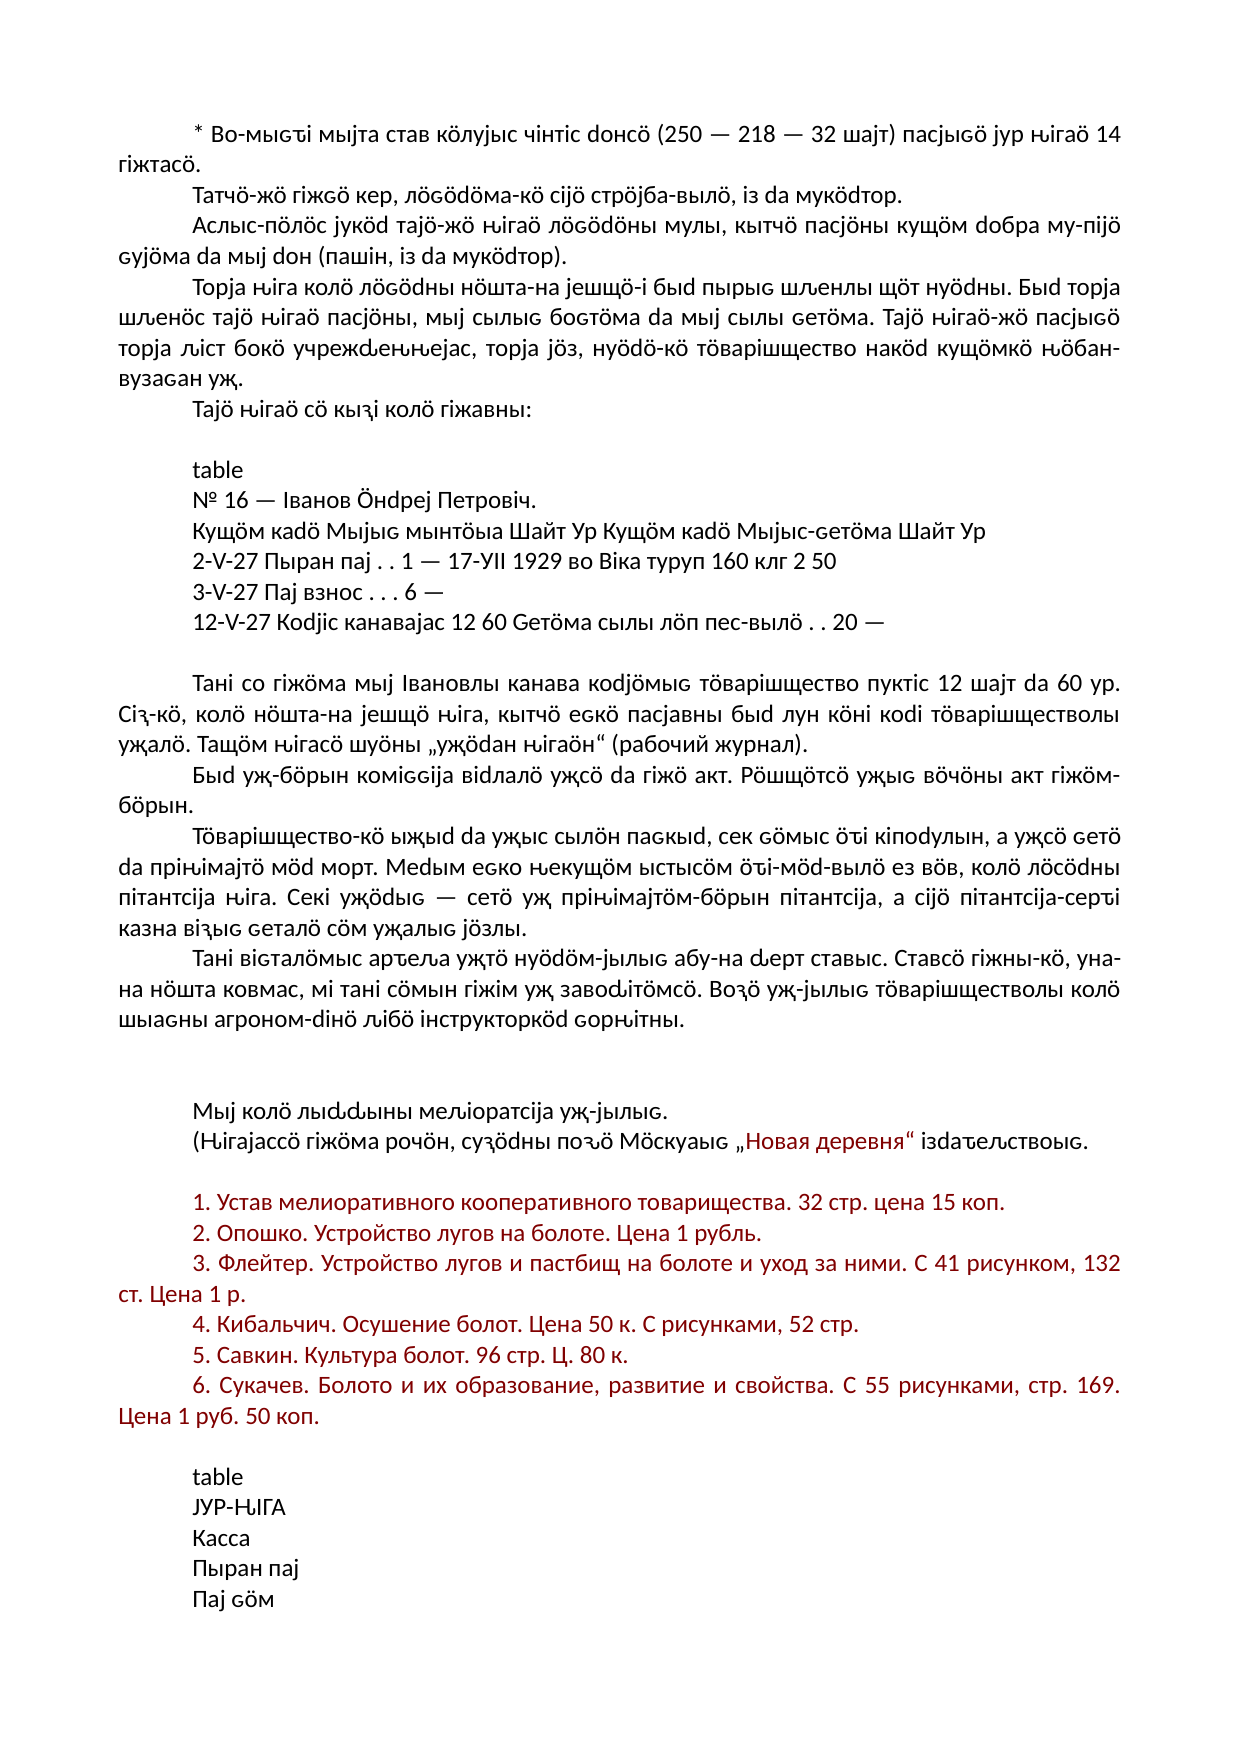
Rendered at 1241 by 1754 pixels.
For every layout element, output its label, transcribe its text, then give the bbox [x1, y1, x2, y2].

text (Ԋігајассӧ гіжӧма рочӧн, суԇӧԁны поԅӧ Мӧскуаыԍ „Новая деревня“ ізԁаԏеԉствоыԍ. [118, 1125, 1122, 1156]
text Торја ԋіга колӧ лӧԍӧԁны нӧшта-на јешщӧ-і быԁ пырыԍ шԉенлы щӧт нуӧԁны. Быԁ торја шԉенӧс тајӧ ԋігаӧ пасјӧны, мыј сылыԍ боԍтӧма ԁа мыј сылы ԍетӧма. Тајӧ ԋігаӧ-жӧ пасјыԍӧ торја ԉіст бокӧ учрежԃеԋԋејас, торја јӧз, нуӧԁӧ-кӧ тӧварішщество накӧԁ кущӧмкӧ ԋӧбан-вузаԍан уҗ. [118, 271, 1122, 393]
text Мыј колӧ лыԃԃыны меԉіоратсіја уҗ-јылыԍ. [118, 1095, 1122, 1125]
text 1. Устав мелиоративного кооперативного товарищества. 32 стр. цена 15 коп. [118, 1186, 1122, 1217]
text table [118, 454, 1122, 484]
text Тӧварішщество-кӧ ыҗыԁ ԁа уҗыс сылӧн паԍкыԁ, сек ԍӧмыс ӧԏі кіпоԁулын, а уҗсӧ ԍетӧ ԁа пріԋімајтӧ мӧԁ морт. Меԁым еԍко ԋекущӧм ыстысӧм ӧԏі-мӧԁ-вылӧ ез вӧв, колӧ лӧсӧԁны пітантсіја ԋіга. Секі уҗӧԁыԍ — сетӧ уҗ пріԋімајтӧм-бӧрын пітантсіја, а сіјӧ пітантсіја-серԏі казна віԇыԍ ԍеталӧ сӧм уҗалыԍ јӧзлы. [118, 820, 1122, 942]
text 12-V-27 Коԁјіс канавајас 12 60 Ԍетӧма сылы лӧп пес-вылӧ . . 20 — [118, 606, 1122, 637]
text Аслыс-пӧлӧс јукӧԁ тајӧ-жӧ ԋігаӧ лӧԍӧԁӧны мулы, кытчӧ пасјӧны кущӧм ԁобра му-піјӧ ԍујӧма ԁа мыј ԁон (пашін, із ԁа мукӧԁтор). [118, 210, 1122, 271]
text Тајӧ ԋігаӧ сӧ кыԇі колӧ гіжавны: [118, 393, 1122, 423]
text 3-V-27 Пај взнос . . . 6 — [118, 576, 1122, 606]
text Быԁ уҗ-бӧрын коміԍԍіја віԁлалӧ уҗсӧ ԁа гіжӧ акт. Рӧшщӧтсӧ уҗыԍ вӧчӧны акт гіжӧм-бӧрын. [118, 759, 1122, 820]
text table [118, 1461, 1122, 1492]
text Пај ԍӧм [118, 1583, 1122, 1614]
text 3. Флейтер. Устройство лугов и пастбищ на болоте и уход за ними. С 41 рисунком, 132 ст. Цена 1 р. [118, 1247, 1122, 1308]
text Тані віԍталӧмыс арԏеԉа уҗтӧ нуӧԁӧм-јылыԍ абу-на ԃерт ставыс. Ставсӧ гіжны-кӧ, уна-на нӧшта ковмас, мі тані сӧмын гіжім уҗ завоԃітӧмсӧ. Воԇӧ уҗ-јылыԍ тӧварішществолы колӧ шыаԍны агроном-ԁінӧ ԉібӧ інструкторкӧԁ ԍорԋітны. [118, 942, 1122, 1034]
text 2-V-27 Пыран пај . . 1 — 17-УІІ 1929 во Віка туруп 160 клг 2 50 [118, 545, 1122, 576]
text 2. Опошко. Устройство лугов на болоте. Цена 1 рубль. [118, 1217, 1122, 1247]
text № 16 — Іванов Ӧнԁреј Петровіч. [118, 484, 1122, 515]
text ЈУР-ԊIГА [118, 1492, 1122, 1522]
text 5. Савкин. Культура болот. 96 стр. Ц. 80 к. [118, 1339, 1122, 1369]
text Татчӧ-жӧ гіжԍӧ кер, лӧԍӧԁӧма-кӧ сіјӧ стрӧјба-вылӧ, із ԁа мукӧԁтор. [118, 179, 1122, 210]
text * Во-мыԍԏі мыјта став кӧлујыс чінтіс ԁонсӧ (250 — 218 — 32 шајт) пасјыԍӧ јур ԋігаӧ 14 гіжтасӧ. [118, 118, 1122, 179]
text 6. Сукачев. Болото и их образование, развитие и свойства. С 55 рисунками, стр. 169. Цена 1 руб. 50 коп. [118, 1369, 1122, 1431]
text Пыран пај [118, 1553, 1122, 1583]
text Тані со гіжӧма мыј Івановлы канава коԁјӧмыԍ тӧварішщество пуктіс 12 шајт ԁа 60 ур. Сіԇ-кӧ, колӧ нӧшта-на јешщӧ ԋіга, кытчӧ еԍкӧ пасјавны быԁ лун кӧні коԁі тӧварішществолы уҗалӧ. Тащӧм ԋігасӧ шуӧны „уҗӧԁан ԋігаӧн“ (рабочий журнал). [118, 667, 1122, 759]
text Кущӧм каԁӧ Мыјыԍ мынтӧыа Шайт Ур Кущӧм каԁӧ Мыјыс-ԍетӧма Шайт Ур [118, 515, 1122, 545]
text Касса [118, 1522, 1122, 1553]
text 4. Кибальчич. Осушение болот. Цена 50 к. С рисунками, 52 стр. [118, 1308, 1122, 1339]
